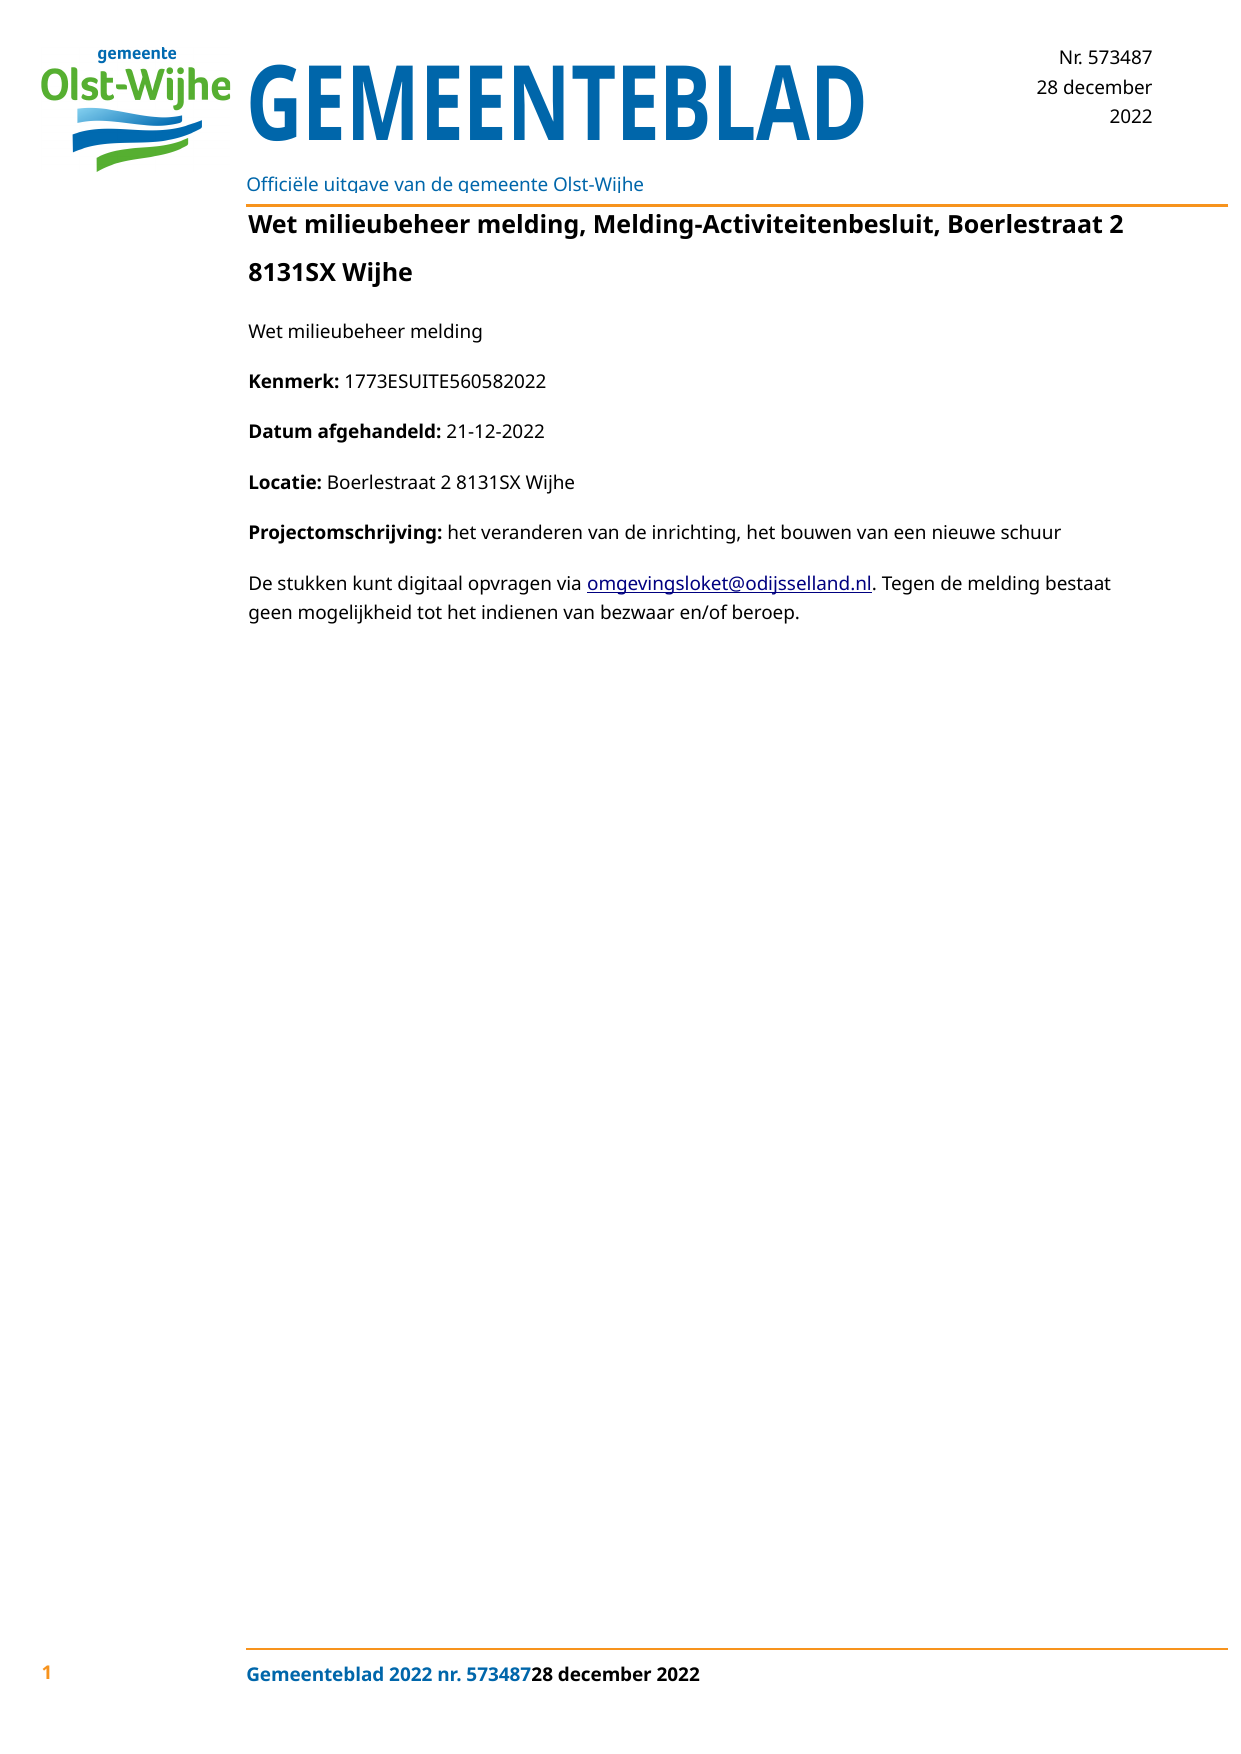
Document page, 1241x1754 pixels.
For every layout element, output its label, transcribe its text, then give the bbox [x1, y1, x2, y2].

picture [41, 47, 231, 172]
text Wet milieubeheer melding [248, 318, 1152, 344]
text Wet milieubeheer melding, Melding-Activiteitenbesluit, Boerlestraat 2 8131SX Wijhe [248, 207, 1152, 288]
text Locatie: Boerlestraat 2 8131SX Wijhe [248, 469, 1152, 495]
text De stukken kunt digitaal opvragen via omgevingsloket@odijsselland.nl. Tegen de melding bestaat geen mogelijkheid tot het indienen van bezwaar en/of beroep. [248, 570, 1152, 625]
text Projectomschrijving: het veranderen van de inrichting, het bouwen van een nieuwe schuur [248, 519, 1152, 545]
text Kenmerk: 1773ESUITE560582022 [248, 368, 1152, 394]
text Datum afgehandeld: 21-12-2022 [248, 419, 1152, 444]
